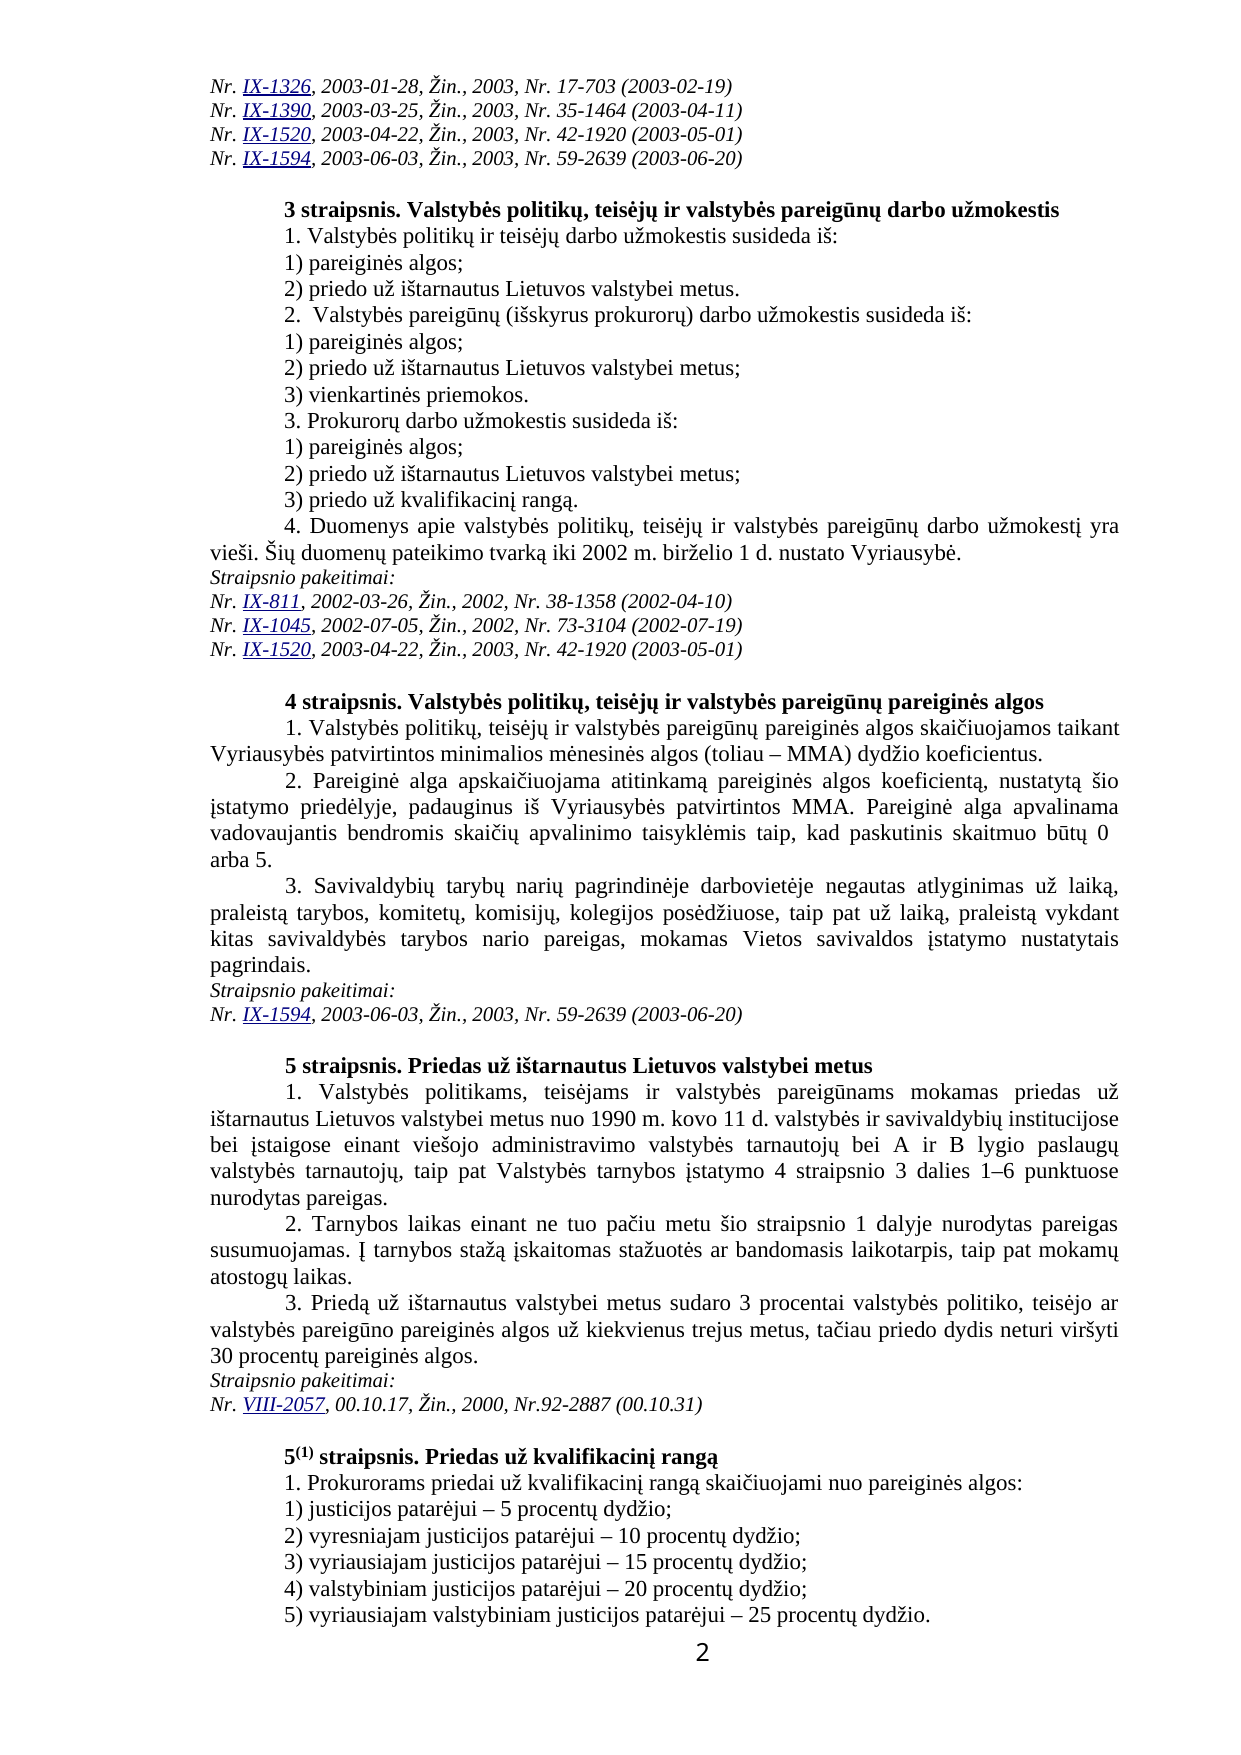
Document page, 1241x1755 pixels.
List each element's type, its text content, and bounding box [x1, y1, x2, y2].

text 1. Valstybės politikų, teisėjų ir valstybės pareigūnų pareiginės algos skaičiuojamos taikant Vyriausybės patvirtintos minimalios mėnesinės algos (toliau – MMA) dydžio koeficientus. [210, 714, 1120, 767]
text 1) pareiginės algos; [210, 249, 1120, 275]
text Nr. IX-1045, 2002-07-05, Žin., 2002, Nr. 73-3104 (2002-07-19) [210, 613, 1120, 637]
text Straipsnio pakeitimai: [210, 978, 1120, 1002]
text Straipsnio pakeitimai: [210, 1368, 1120, 1392]
text 3) priedo už kvalifikacinį rangą. [210, 486, 1120, 512]
text 1. Valstybės politikams, teisėjams ir valstybės pareigūnams mokamas priedas už ištarnautus Lietuvos valstybei metus nuo 1990 m. kovo 11 d. valstybės ir savivaldybių institucijose bei įstaigose einant viešojo administravimo valstybės tarnautojų bei A ir B lygio paslaugų valstybės tarnautojų, taip pat Valstybės tarnybos įstatymo 4 straipsnio 3 dalies 1–6 punktuose nurodytas pareigas. [210, 1078, 1120, 1210]
text 2. Pareiginė alga apskaičiuojama atitinkamą pareiginės algos koeficientą, nustatytą šio įstatymo priedėlyje, padauginus iš Vyriausybės patvirtintos MMA. Pareiginė alga apvalinama vadovaujantis bendromis skaičių apvalinimo taisyklėmis taip, kad paskutinis skaitmuo būtų 0 arba 5. [210, 767, 1120, 872]
text 1. Prokurorams priedai už kvalifikacinį rangą skaičiuojami nuo pareiginės algos: [210, 1469, 1120, 1496]
text 1) pareiginės algos; [210, 433, 1120, 460]
text 2. Tarnybos laikas einant ne tuo pačiu metu šio straipsnio 1 dalyje nurodytas pareigas susumuojamas. Į tarnybos stažą įskaitomas stažuotės ar bandomasis laikotarpis, taip pat mokamų atostogų laikas. [210, 1210, 1120, 1289]
text Nr. IX-1390, 2003-03-25, Žin., 2003, Nr. 35-1464 (2003-04-11) [210, 98, 1120, 122]
text Nr. IX-811, 2002-03-26, Žin., 2002, Nr. 38-1358 (2002-04-10) [210, 589, 1120, 613]
text 3. Savivaldybių tarybų narių pagrindinėje darbovietėje negautas atlyginimas už laiką, praleistą tarybos, komitetų, komisijų, kolegijos posėdžiuose, taip pat už laiką, praleistą vykdant kitas savivaldybės tarybos nario pareigas, mokamas Vietos savivaldos įstatymo nustatytais pagrindais. [210, 872, 1120, 978]
text 4) valstybiniam justicijos patarėjui – 20 procentų dydžio; [210, 1574, 1120, 1601]
text 1. Valstybės politikų ir teisėjų darbo užmokestis susideda iš: [210, 222, 1120, 249]
text 1) pareiginės algos; [210, 328, 1120, 354]
text Nr. IX-1594, 2003-06-03, Žin., 2003, Nr. 59-2639 (2003-06-20) [210, 146, 1120, 170]
text 2) priedo už ištarnautus Lietuvos valstybei metus. [210, 275, 1120, 302]
text 4. Duomenys apie valstybės politikų, teisėjų ir valstybės pareigūnų darbo užmokestį yra vieši. Šių duomenų pateikimo tvarką iki 2002 m. birželio 1 d. nustato Vyriausybė. [210, 512, 1120, 565]
text Nr. IX-1594, 2003-06-03, Žin., 2003, Nr. 59-2639 (2003-06-20) [210, 1002, 1120, 1026]
text 3) vyriausiajam justicijos patarėjui – 15 procentų dydžio; [210, 1548, 1120, 1574]
text 5 straipsnis. Priedas už ištarnautus Lietuvos valstybei metus [210, 1052, 1120, 1078]
text 3) vienkartinės priemokos. [210, 381, 1120, 407]
text 4 straipsnis. Valstybės politikų, teisėjų ir valstybės pareigūnų pareiginės algos [285, 688, 1120, 714]
text Nr. VIII-2057, 00.10.17, Žin., 2000, Nr.92-2887 (00.10.31) [210, 1392, 1120, 1416]
text 2) priedo už ištarnautus Lietuvos valstybei metus; [210, 354, 1120, 381]
text Nr. IX-1520, 2003-04-22, Žin., 2003, Nr. 42-1920 (2003-05-01) [210, 637, 1120, 661]
text 5) vyriausiajam valstybiniam justicijos patarėjui – 25 procentų dydžio. [210, 1601, 1120, 1627]
text 3 straipsnis. Valstybės politikų, teisėjų ir valstybės pareigūnų darbo užmokestis [210, 196, 1120, 222]
text 2) priedo už ištarnautus Lietuvos valstybei metus; [210, 460, 1120, 486]
text Straipsnio pakeitimai: [210, 565, 1120, 589]
text 1) justicijos patarėjui – 5 procentų dydžio; [210, 1496, 1120, 1522]
text 2) vyresniajam justicijos patarėjui – 10 procentų dydžio; [210, 1522, 1120, 1548]
text 3. Prokurorų darbo užmokestis susideda iš: [210, 407, 1120, 433]
text Nr. IX-1520, 2003-04-22, Žin., 2003, Nr. 42-1920 (2003-05-01) [210, 122, 1120, 146]
text 5(1) straipsnis. Priedas už kvalifikacinį rangą [210, 1443, 1120, 1469]
text Nr. IX-1326, 2003-01-28, Žin., 2003, Nr. 17-703 (2003-02-19) [210, 73, 1120, 98]
text 3. Priedą už ištarnautus valstybei metus sudaro 3 procentai valstybės politiko, teisėjo ar valstybės pareigūno pareiginės algos už kiekvienus trejus metus, tačiau priedo dydis neturi viršyti 30 procentų pareiginės algos. [210, 1289, 1120, 1368]
text 2. Valstybės pareigūnų (išskyrus prokurorų) darbo užmokestis susideda iš: [210, 302, 1120, 328]
